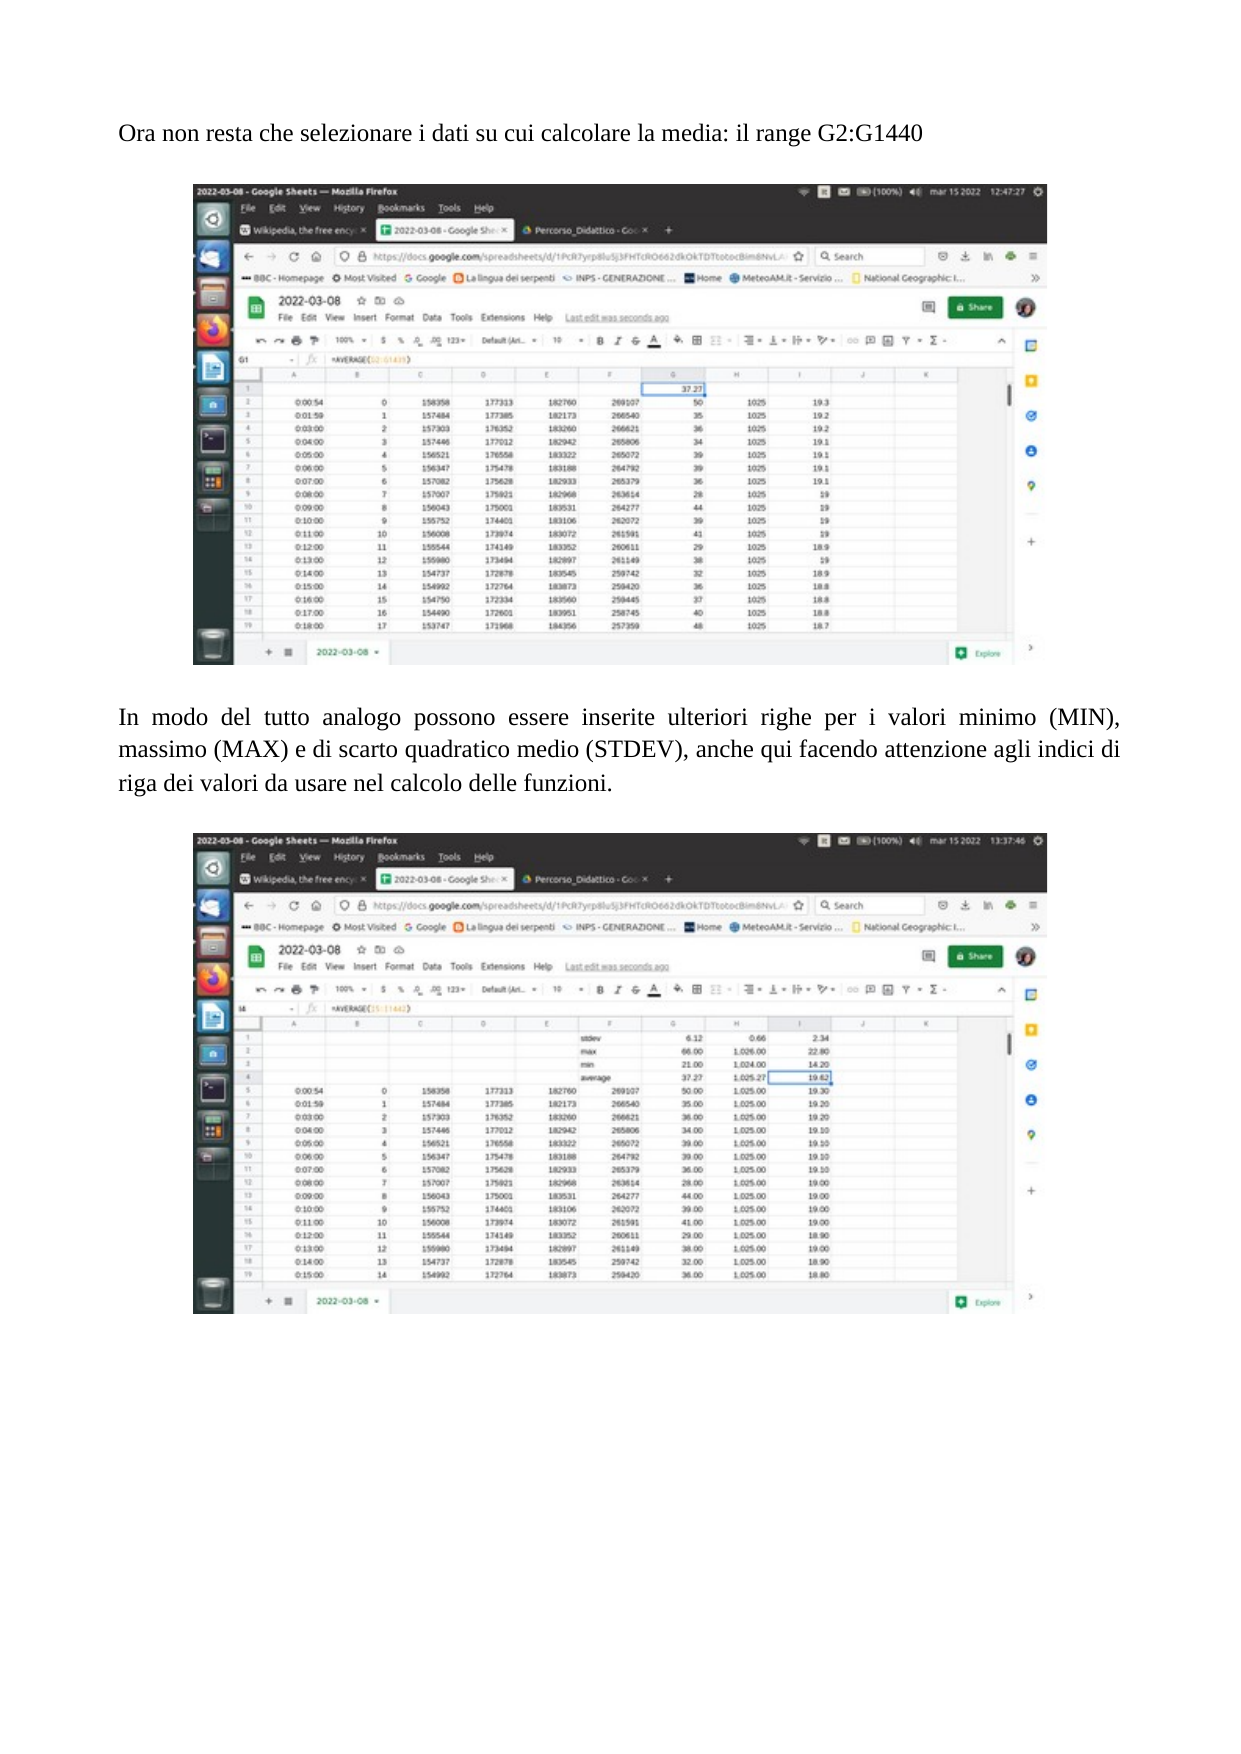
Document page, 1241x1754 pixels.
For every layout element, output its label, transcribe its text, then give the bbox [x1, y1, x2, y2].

picture [193, 184, 1048, 665]
text In modo del tutto analogo possono essere inserite ulteriori righe per i valori minimo (MIN), massimo (MAX) e di scarto quadratico medio (STDEV), anche qui facendo attenzione agli indici di riga dei valori da usare nel calcolo delle funzioni. [118, 702, 1122, 796]
text Ora non resta che selezionare i dati su cui calcolare la media: il range G2:G1440 [118, 118, 1122, 147]
picture [193, 833, 1048, 1314]
